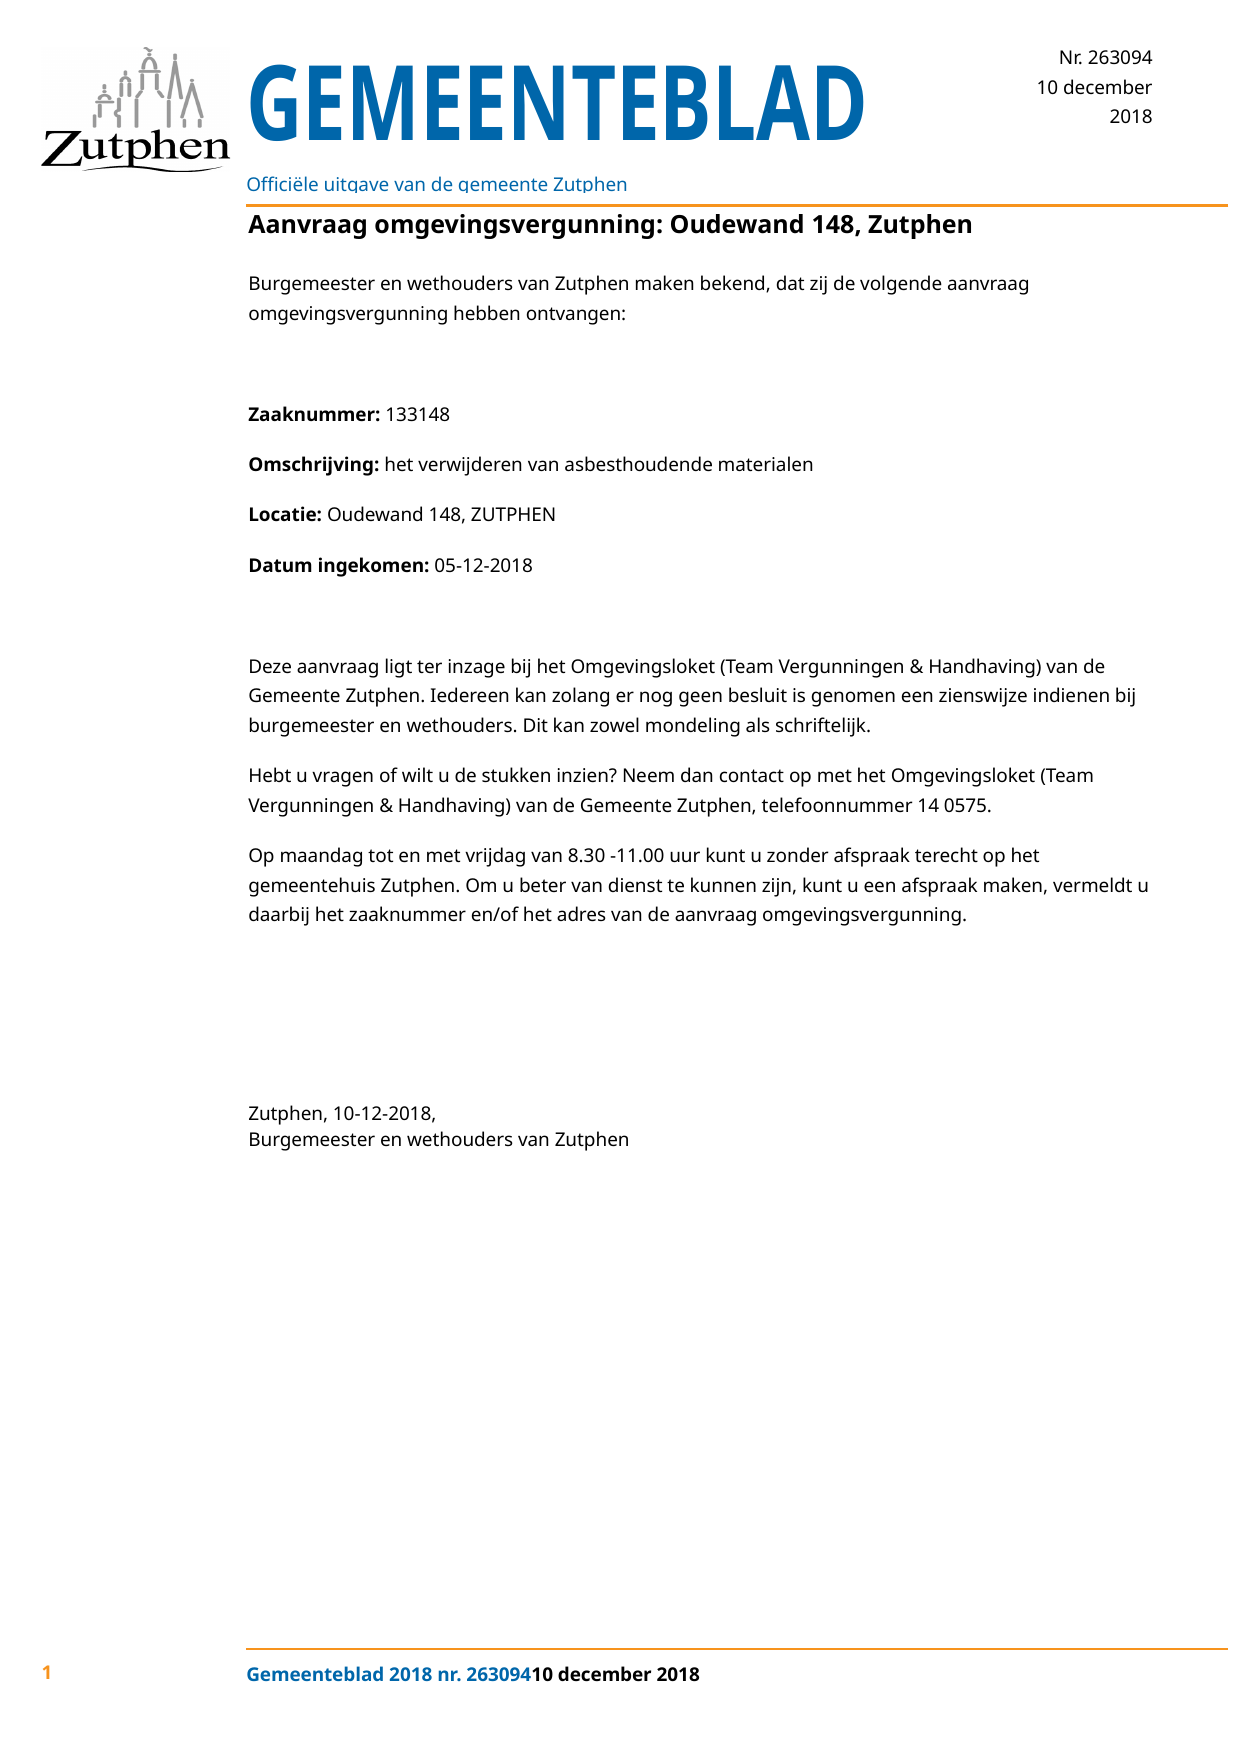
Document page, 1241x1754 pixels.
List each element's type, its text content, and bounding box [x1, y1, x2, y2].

text Deze aanvraag ligt ter inzage bij het Omgevingsloket (Team Vergunningen & Handhaving) van de Gemeente Zutphen. Iedereen kan zolang er nog geen besluit is genomen een zienswijze indienen bij burgemeester en wethouders. Dit kan zowel mondeling als schriftelijk. [248, 653, 1152, 738]
text Zutphen, 10-12-2018, [248, 1101, 1152, 1126]
text Datum ingekomen: 05-12-2018 [248, 552, 1152, 578]
text Hebt u vragen of wilt u de stukken inzien? Neem dan contact op met het Omgevingsloket (Team Vergunningen & Handhaving) van de Gemeente Zutphen, telefoonnummer 14 0575. [248, 762, 1152, 818]
text Zaaknummer: 133148 [248, 401, 1152, 426]
text Locatie: Oudewand 148, ZUTPHEN [248, 502, 1152, 527]
text Burgemeester en wethouders van Zutphen [248, 1126, 1152, 1152]
text Omschrijving: het verwijderen van asbesthoudende materialen [248, 451, 1152, 477]
text Burgemeester en wethouders van Zutphen maken bekend, dat zij de volgende aanvraag omgevingsvergunning hebben ontvangen: [248, 270, 1152, 326]
picture [41, 47, 231, 172]
text Op maandag tot en met vrijdag van 8.30 -11.00 uur kunt u zonder afspraak terecht op het gemeentehuis Zutphen. Om u beter van dienst te kunnen zijn, kunt u een afspraak maken, vermeldt u daarbij het zaaknummer en/of het adres van de aanvraag omgevingsvergunning. [248, 842, 1152, 927]
text Aanvraag omgevingsvergunning: Oudewand 148, Zutphen [248, 207, 1152, 241]
